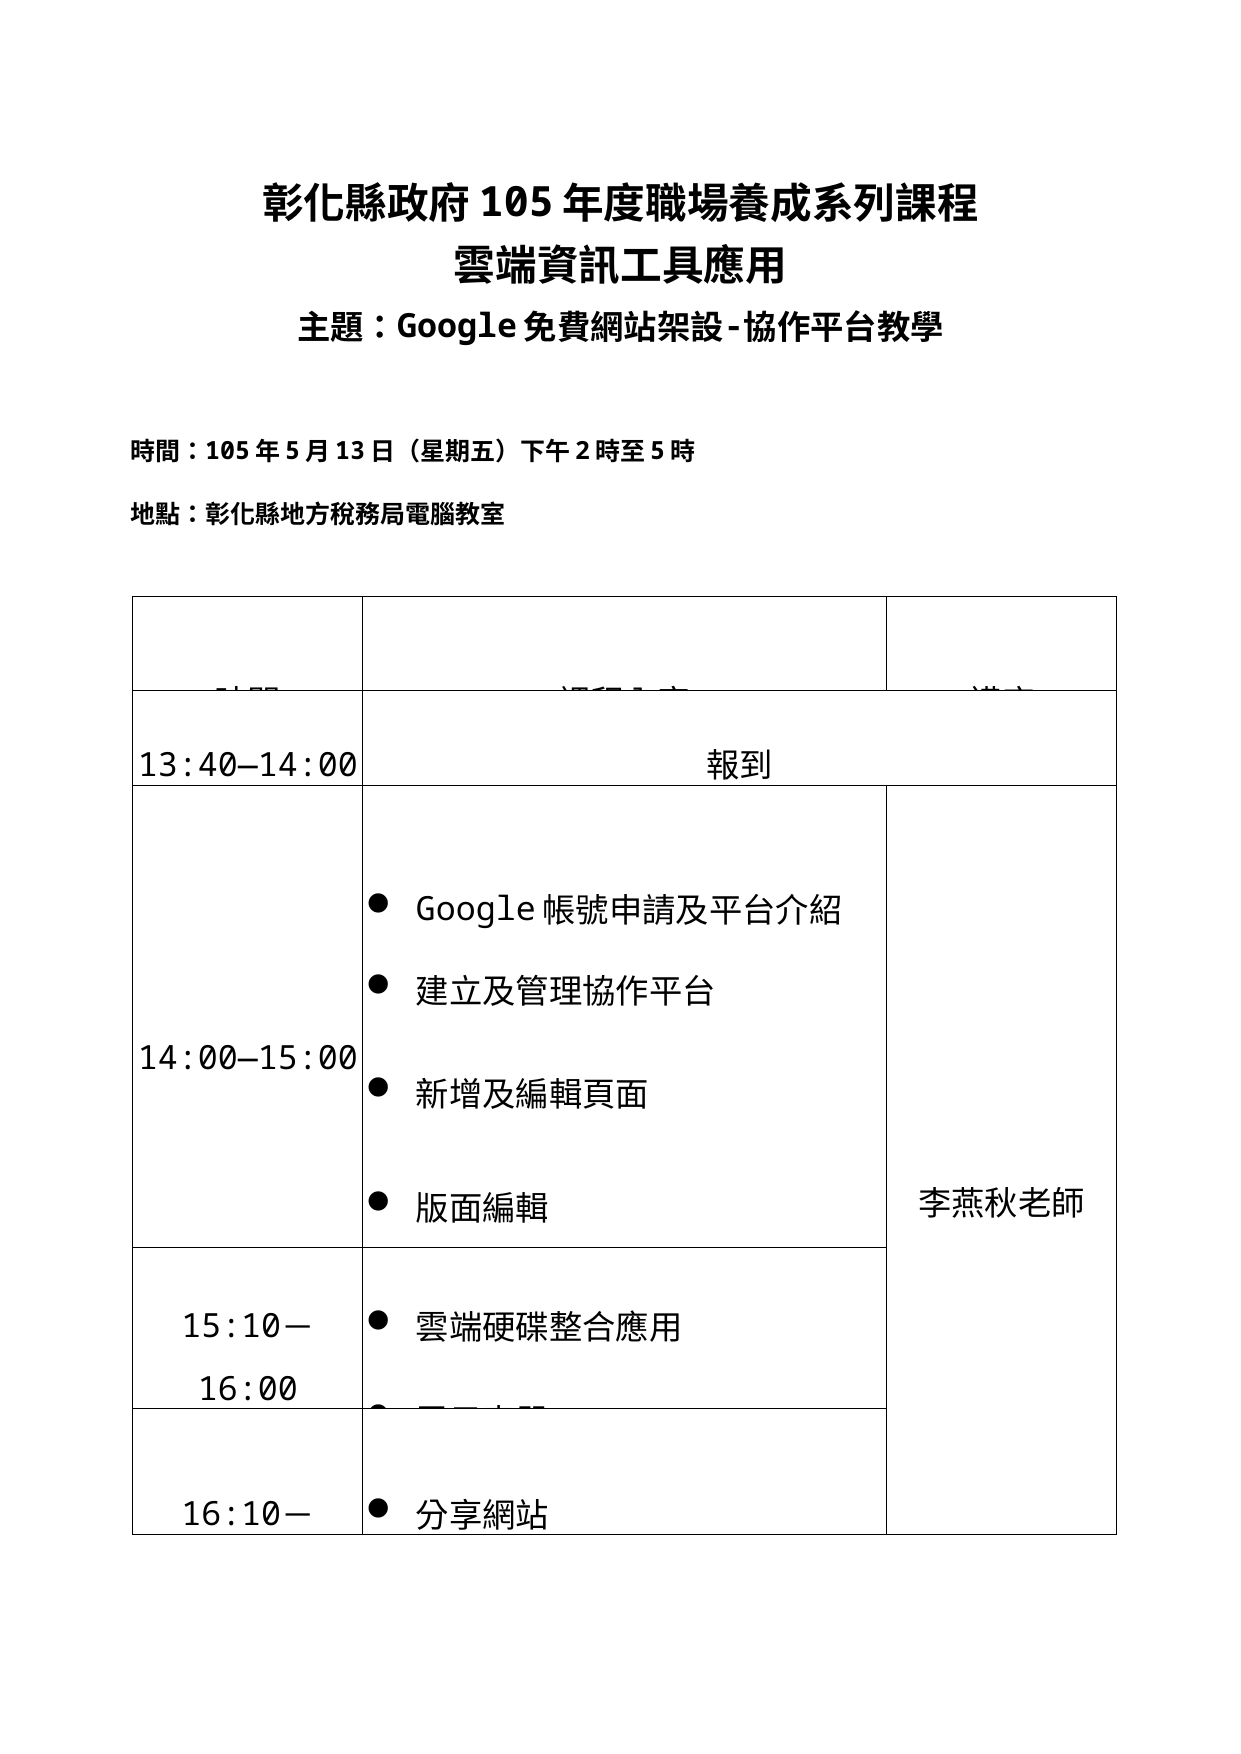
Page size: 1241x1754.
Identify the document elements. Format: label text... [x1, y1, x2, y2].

table_cell 14:00—15:00 [133, 786, 362, 1247]
text 時間：105年5月13日（星期五）下午2時至5時 [130, 408, 1110, 471]
table_cell 李燕秋老師 [887, 786, 1116, 1534]
text 雲端資訊工具應用 [130, 221, 1110, 283]
table_cell 15:10－16:00 [133, 1248, 362, 1408]
table_cell Google帳號申請及平台介紹 建立及管理協作平台 新增及編輯頁面 版面編輯 模組 插入物件 [363, 786, 886, 1247]
table_header 時間 [133, 597, 362, 690]
table_cell 分享網站 Google Keep [363, 1409, 886, 1534]
table_header 講座 [887, 597, 1116, 690]
text 地點：彰化縣地方稅務局電腦教室 [130, 471, 1110, 533]
table_cell 16:10－17:00 [133, 1409, 362, 1534]
text 彰化縣政府105年度職場養成系列課程 [130, 158, 1110, 221]
table_header 課程內容 [363, 597, 886, 690]
table_cell 報到 [363, 691, 1116, 785]
table_cell 13:40—14:00 [133, 691, 362, 785]
text 主題：Google免費網站架設-協作平台教學 [130, 283, 1110, 346]
table_cell 雲端硬碟整合應用 電子表單 [363, 1248, 886, 1408]
